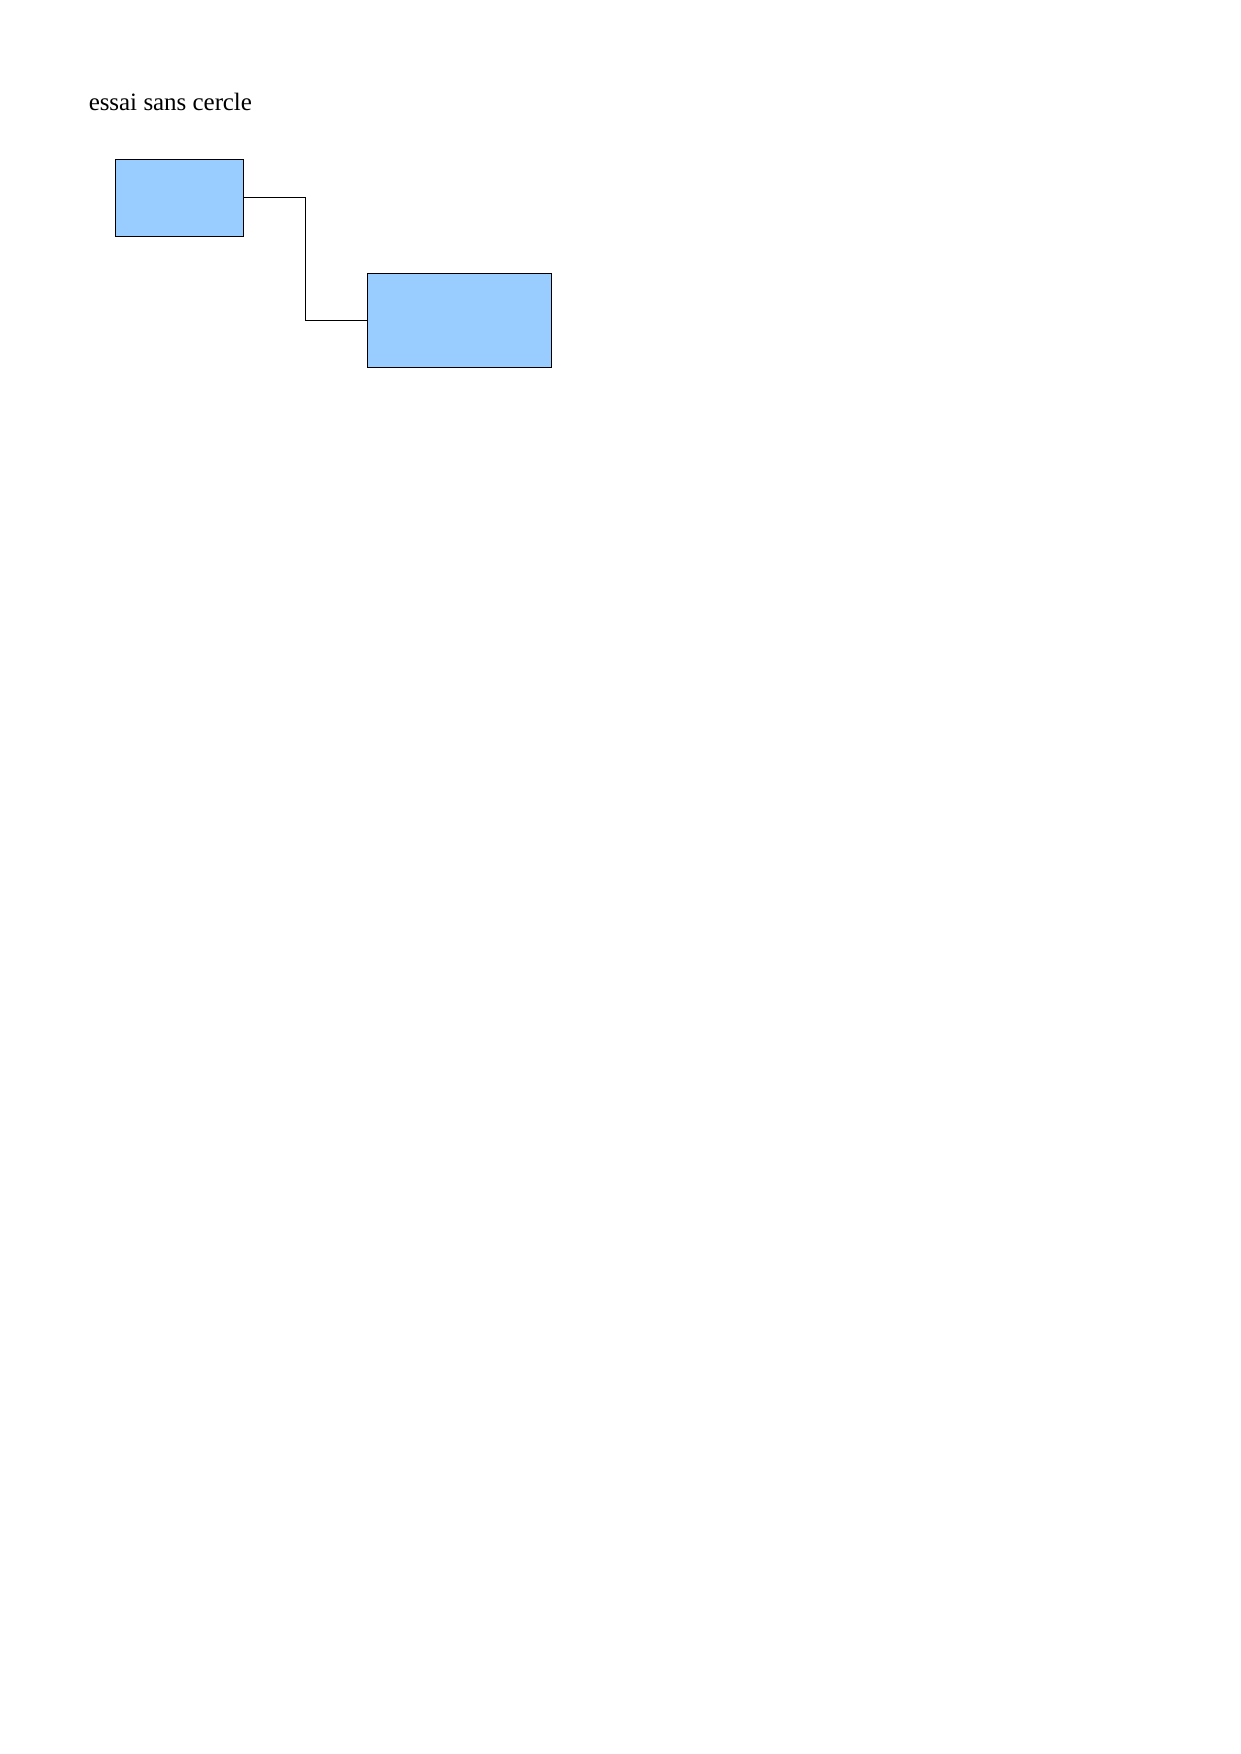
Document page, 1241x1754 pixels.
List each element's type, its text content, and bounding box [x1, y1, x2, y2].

text essai sans cercle [88, 88, 1152, 116]
